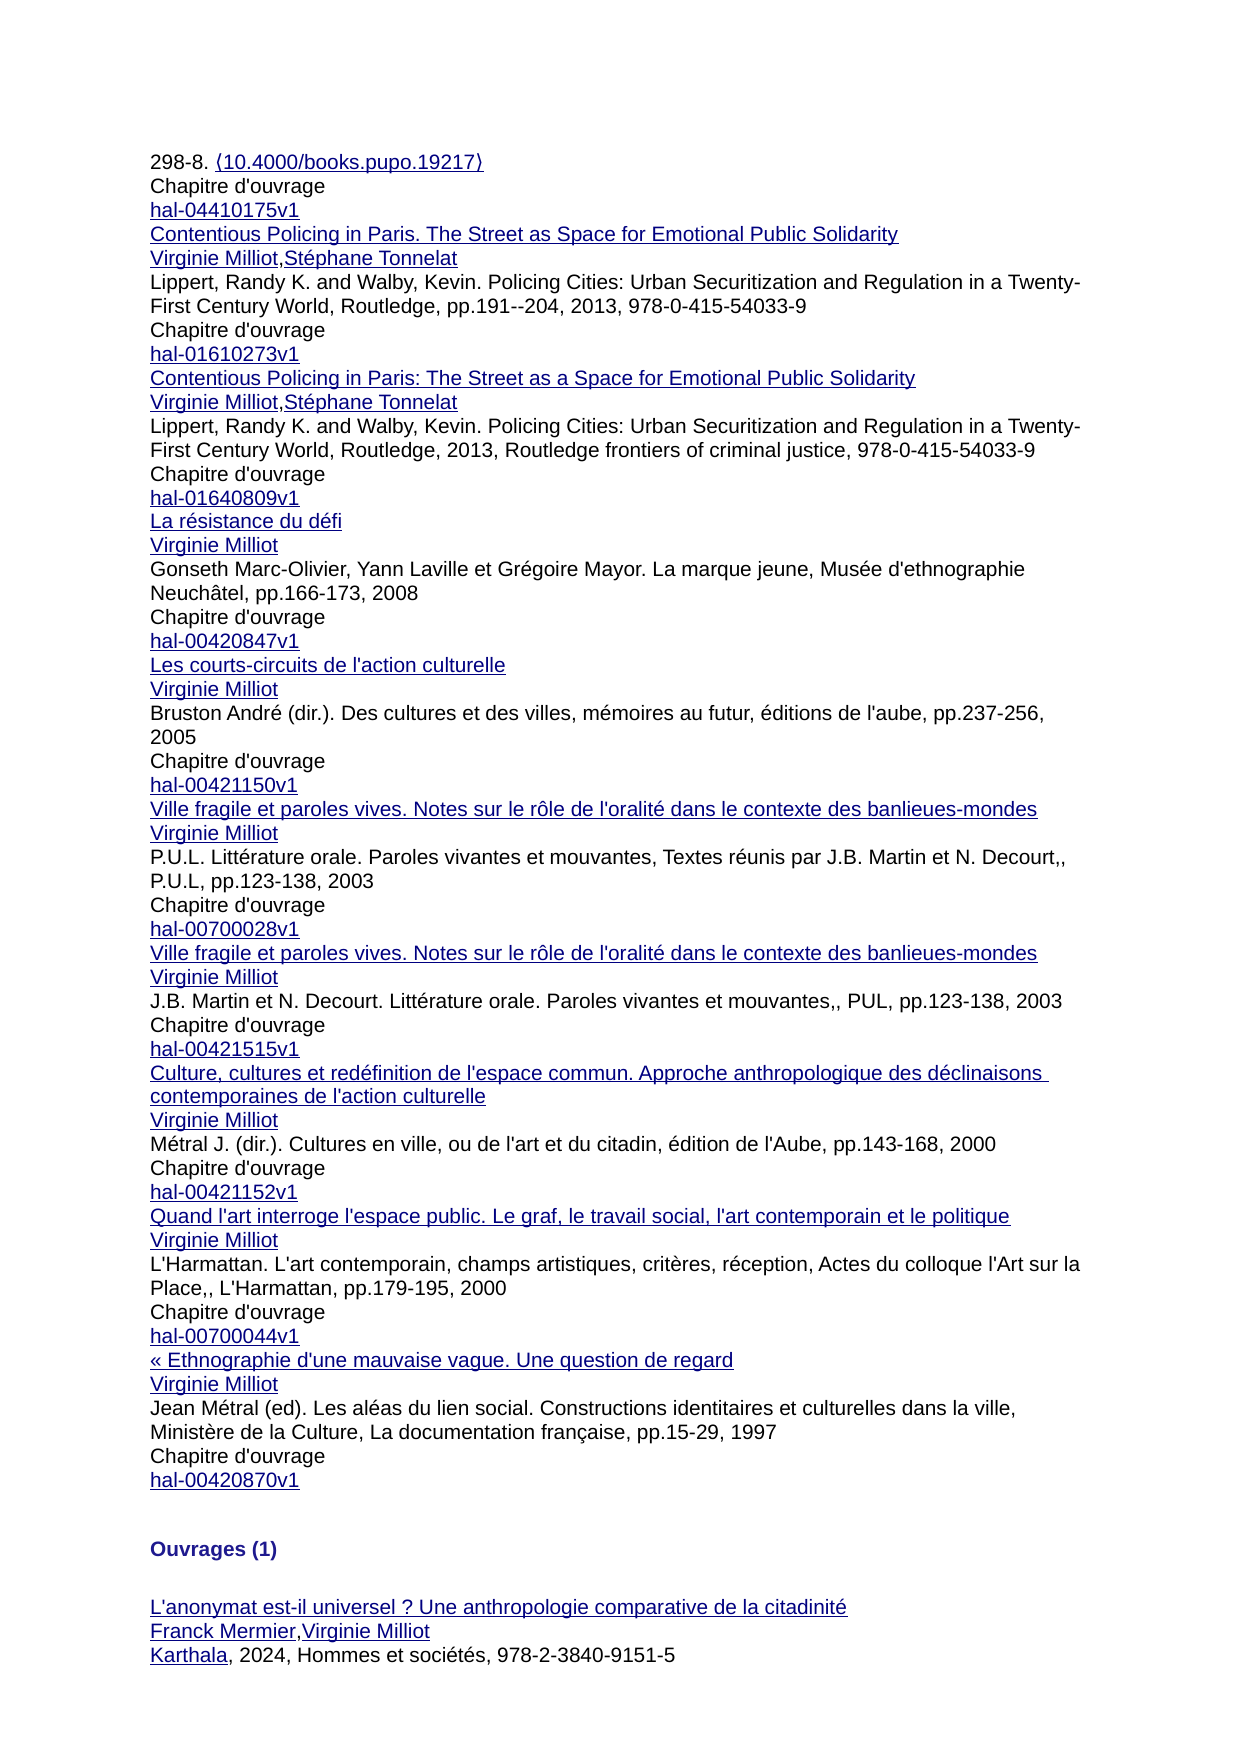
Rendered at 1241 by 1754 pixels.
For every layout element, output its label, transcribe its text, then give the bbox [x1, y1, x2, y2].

table_cell Les courts-circuits de l'action culturelle Virginie Milliot Bruston André (dir.). Des cultures et des villes, mémoires au futur, éditions de l'aube, pp.237-256, 2005 Chapitre d'ouvrage hal-00421150v1 [150, 653, 1090, 797]
table_cell Contentious Policing in Paris: The Street as a Space for Emotional Public Solidarity Virginie Milliot,Stéphane Tonnelat Lippert, Randy K. and Walby, Kevin. Policing Cities: Urban Securitization and Regulation in a Twenty-First Century World, Routledge, 2013, Routledge frontiers of criminal justice, 978-0-415-54033-9 Chapitre d'ouvrage hal-01640809v1 [150, 366, 1090, 509]
table_cell Ville fragile et paroles vives. Notes sur le rôle de l'oralité dans le contexte des banlieues-mondes Virginie Milliot J.B. Martin et N. Decourt. Littérature orale. Paroles vivantes et mouvantes,, PUL, pp.123-138, 2003 Chapitre d'ouvrage hal-00421515v1 [150, 941, 1090, 1060]
table_header L'anonymat est-il universel ? Une anthropologie comparative de la citadinité Franck Mermier,Virginie Milliot Karthala, 2024, Hommes et sociétés, 978-2-3840-9151-5 [150, 1595, 1090, 1667]
table_cell La résistance du défi Virginie Milliot Gonseth Marc-Olivier, Yann Laville et Grégoire Mayor. La marque jeune, Musée d'ethnographie Neuchâtel, pp.166-173, 2008 Chapitre d'ouvrage hal-00420847v1 [150, 509, 1090, 653]
table_cell Quand l'art interroge l'espace public. Le graf, le travail social, l'art contemporain et le politique Virginie Milliot L'Harmattan. L'art contemporain, champs artistiques, critères, réception, Actes du colloque l'Art sur la Place,, L'Harmattan, pp.179-195, 2000 Chapitre d'ouvrage hal-00700044v1 [150, 1204, 1090, 1348]
subtitle Ouvrages (1) [150, 1536, 1090, 1560]
table_cell « Ethnographie d'une mauvaise vague. Une question de regard Virginie Milliot Jean Métral (ed). Les aléas du lien social. Constructions identitaires et culturelles dans la ville, Ministère de la Culture, La documentation française, pp.15-29, 1997 Chapitre d'ouvrage hal-00420870v1 [150, 1348, 1090, 1492]
table_cell 298-8. ⟨10.4000/books.pupo.19217⟩ Chapitre d'ouvrage hal-04410175v1 [150, 150, 1090, 222]
table_cell Ville fragile et paroles vives. Notes sur le rôle de l'oralité dans le contexte des banlieues-mondes Virginie Milliot P.U.L. Littérature orale. Paroles vivantes et mouvantes, Textes réunis par J.B. Martin et N. Decourt,, P.U.L, pp.123-138, 2003 Chapitre d'ouvrage hal-00700028v1 [150, 797, 1090, 941]
table_cell Contentious Policing in Paris. The Street as Space for Emotional Public Solidarity Virginie Milliot,Stéphane Tonnelat Lippert, Randy K. and Walby, Kevin. Policing Cities: Urban Securitization and Regulation in a Twenty-First Century World, Routledge, pp.191--204, 2013, 978-0-415-54033-9 Chapitre d'ouvrage hal-01610273v1 [150, 222, 1090, 366]
table_cell Culture, cultures et redéfinition de l'espace commun. Approche anthropologique des déclinaisons contemporaines de l'action culturelle Virginie Milliot Métral J. (dir.). Cultures en ville, ou de l'art et du citadin, édition de l'Aube, pp.143-168, 2000 Chapitre d'ouvrage hal-00421152v1 [150, 1060, 1090, 1204]
